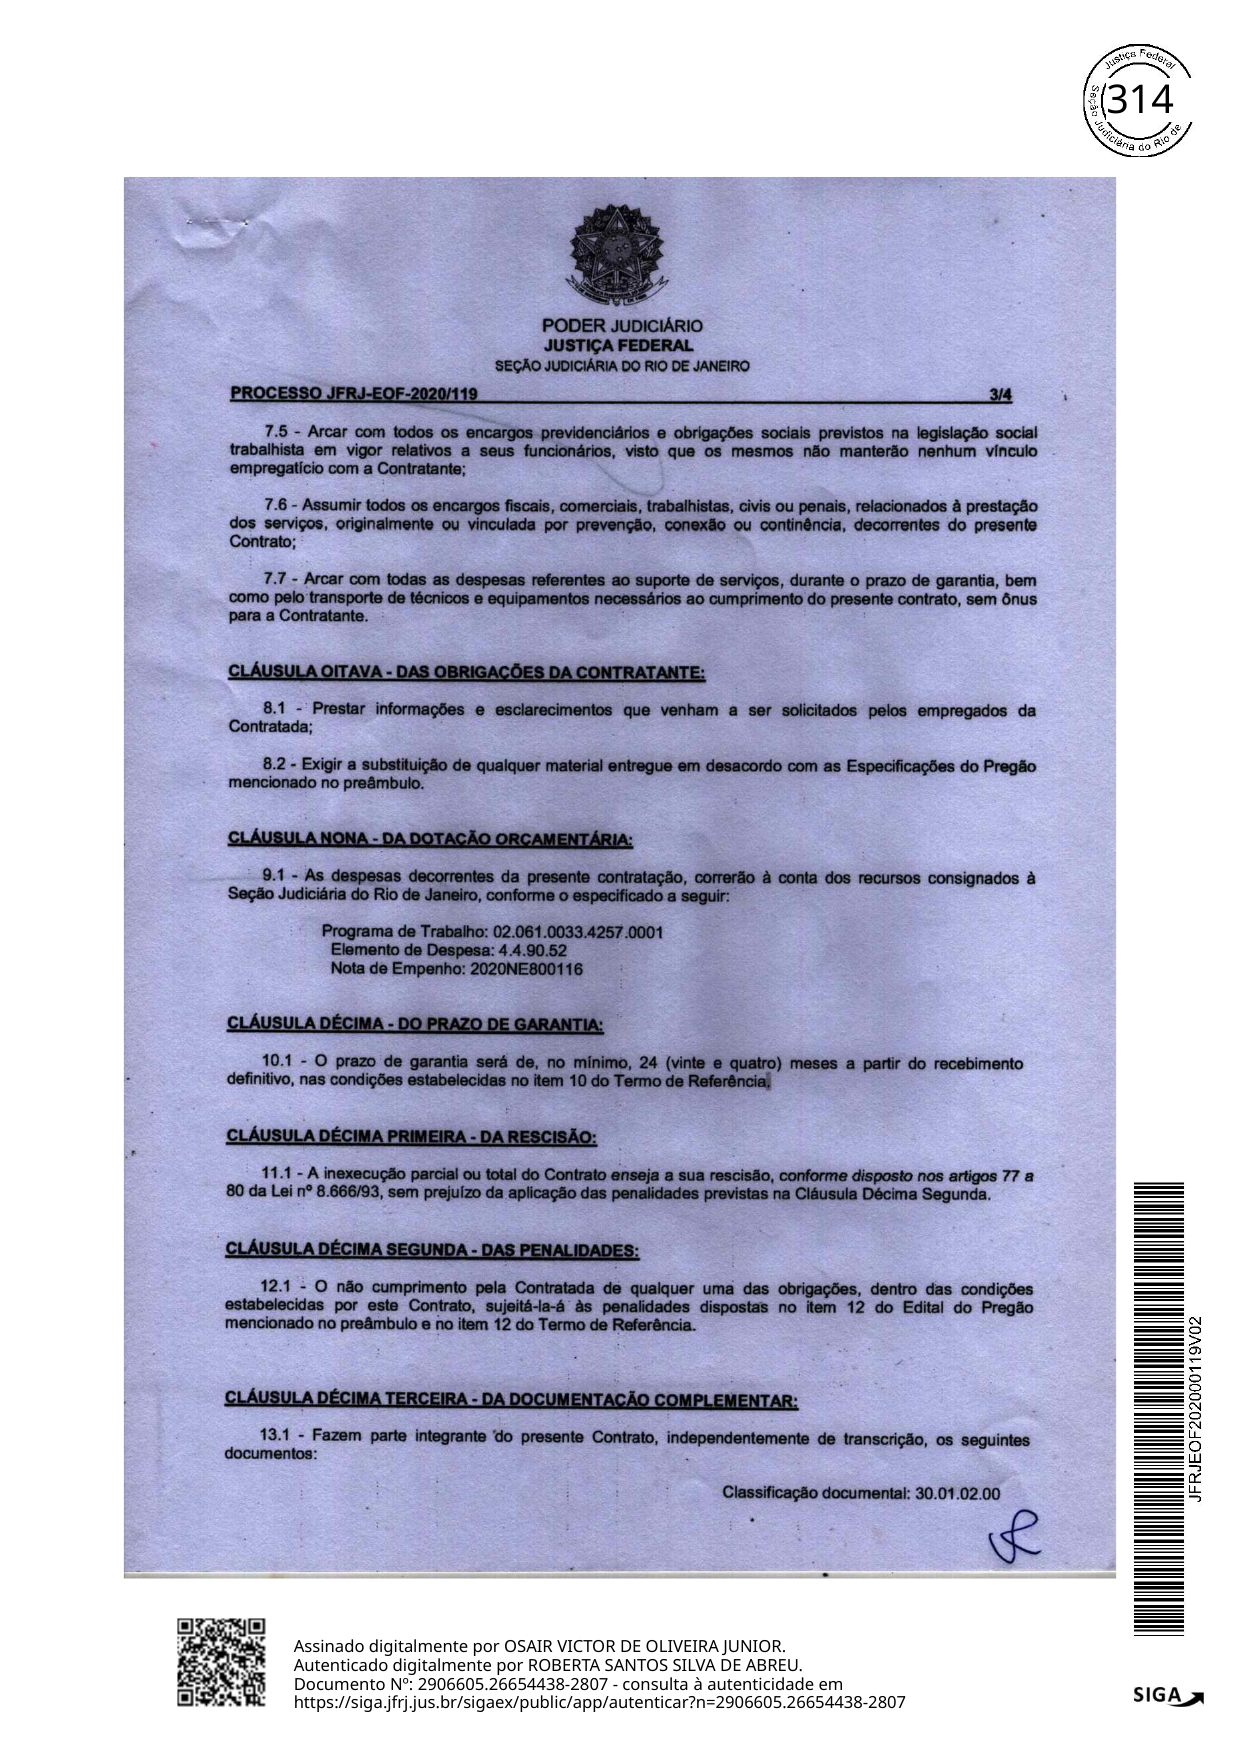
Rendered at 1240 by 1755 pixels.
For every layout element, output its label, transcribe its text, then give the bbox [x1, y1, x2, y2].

text Assinado digitalmente por OSAIR VICTOR DE OLIVEIRA JUNIOR. [293, 1638, 954, 1656]
text Autenticado digitalmente por ROBERTA SANTOS SILVA DE ABREU. [293, 1656, 954, 1675]
text Documento Nº: 2906605.26654438-2807 - consulta à autenticidade em [293, 1675, 954, 1694]
text https://siga.jfrj.jus.br/sigaex/public/app/autenticar?n=2906605.26654438-2807 [293, 1694, 954, 1712]
text 314 [1106, 78, 1231, 122]
